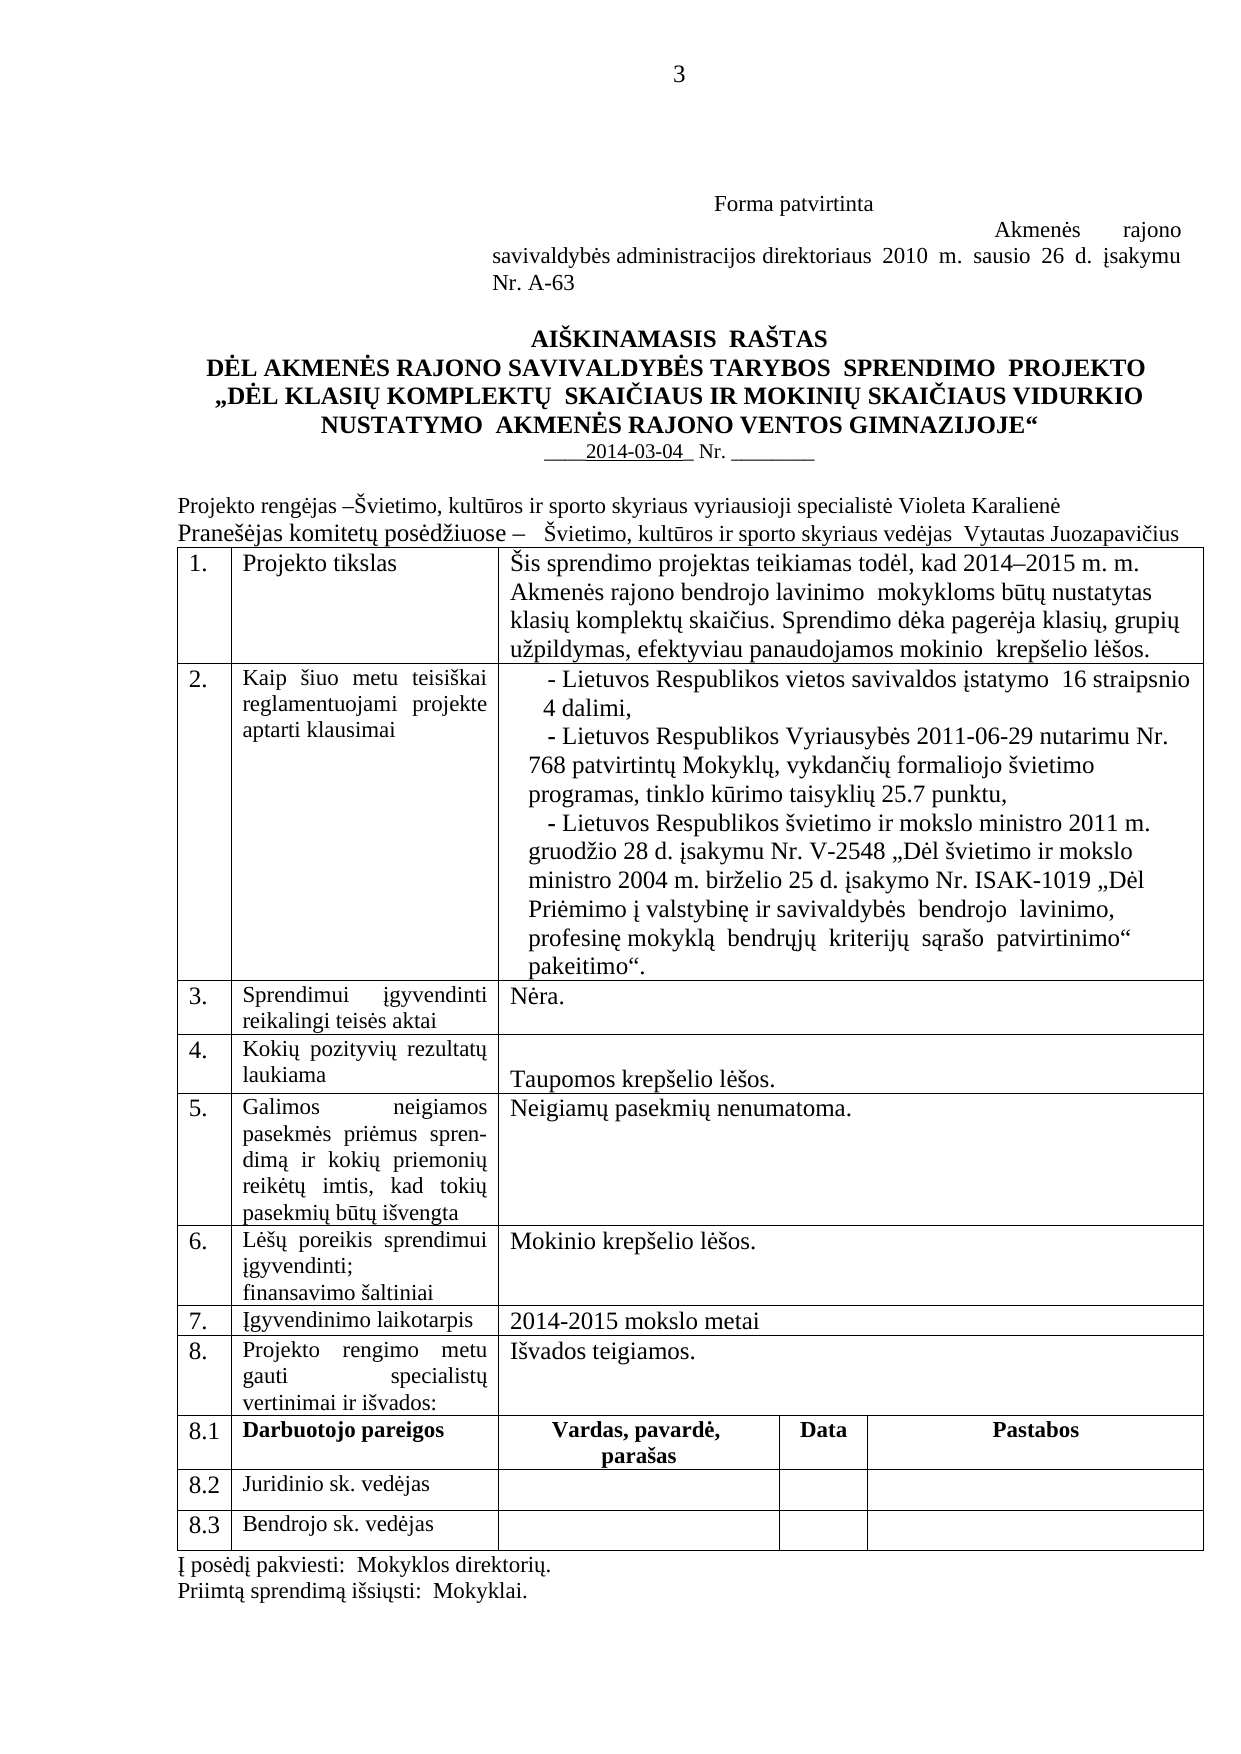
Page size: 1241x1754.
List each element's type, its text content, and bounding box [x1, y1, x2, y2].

table_cell Neigiamų pasekmių nenumatoma. [499, 1094, 1203, 1225]
table_cell [868, 1470, 1203, 1509]
text ____2014-03-04_ Nr. ________ [177, 439, 1181, 463]
table_cell 5. [178, 1094, 231, 1225]
text Pranešėjas komitetų posėdžiuose – Švietimo, kultūros ir sporto skyriaus vedėjas Vytautas Juozapavičius [177, 518, 1181, 547]
table_cell Įgyvendinimo laikotarpis [232, 1306, 498, 1335]
table_cell Mokinio krepšelio lėšos. [499, 1226, 1203, 1305]
table_cell 8. [178, 1336, 231, 1415]
table_cell - Lietuvos Respublikos vietos savivaldos įstatymo 16 straipsnio 4 dalimi, - Lietuvos Respublikos Vyriausybės 2011-06-29 nutarimu Nr. 768 patvirtintų Mokyklų, vykdančių formaliojo švietimo programas, tinklo kūrimo taisyklių 25.7 punktu, - Lietuvos Respublikos švietimo ir mokslo ministro 2011 m. gruodžio 28 d. įsakymu Nr. V-2548 „Dėl švietimo ir mokslo ministro 2004 m. birželio 25 d. įsakymo Nr. ISAK-1019 „Dėl Priėmimo į valstybinę ir savivaldybės bendrojo lavinimo, profesinę mokyklą bendrųjų kriterijų sąrašo patvirtinimo“ pakeitimo“. [499, 664, 1203, 980]
text AIŠKINAMASIS RAŠTAS [177, 324, 1181, 353]
table_cell [780, 1511, 867, 1550]
table_cell Sprendimui įgyvendinti reikalingi teisės aktai [232, 981, 498, 1034]
table_cell 8.3 [178, 1511, 231, 1550]
table_cell [780, 1470, 867, 1509]
table_cell [499, 1470, 779, 1509]
table_cell Pastabos [868, 1416, 1203, 1469]
table_cell Bendrojo sk. vedėjas [232, 1511, 498, 1550]
table_cell Lėšų poreikis sprendimui įgyvendinti; finansavimo šaltiniai [232, 1226, 498, 1305]
text Projekto rengėjas –Švietimo, kultūros ir sporto skyriaus vyriausioji specialistė Violeta Karalienė [177, 492, 1181, 518]
text „DĖL KLASIŲ KOMPLEKTŲ SKAIČIAUS IR MOKINIŲ SKAIČIAUS VIDURKIO NUSTATYMO AKMENĖS rajono VENTOS gimnazijoje“ [177, 381, 1181, 439]
table_cell Vardas, pavardė, parašas [499, 1416, 779, 1469]
table_cell Projekto rengimo metu gauti specialistų vertinimai ir išvados: [232, 1336, 498, 1415]
table_cell Kaip šiuo metu teisiškai reglamentuojami projekte aptarti klausimai [232, 664, 498, 980]
table_cell Data [780, 1416, 867, 1469]
table_cell Darbuotojo pareigos [232, 1416, 498, 1469]
table_cell 3. [178, 981, 231, 1034]
text Forma patvirtinta [492, 190, 1181, 216]
table_cell Galimos neigiamos pasekmės priėmus spren-dimą ir kokių priemonių reikėtų imtis, kad tokių pasekmių būtų išvengta [232, 1094, 498, 1225]
table_cell Taupomos krepšelio lėšos. [499, 1035, 1203, 1092]
table_cell Juridinio sk. vedėjas [232, 1470, 498, 1509]
table_cell 8.2 [178, 1470, 231, 1509]
table_cell [868, 1511, 1203, 1550]
table_header Projekto tikslas [232, 548, 498, 663]
table_cell [499, 1511, 779, 1550]
text Priimtą sprendimą išsiųsti: Mokyklai. [177, 1577, 1181, 1604]
table_header 1. [178, 548, 231, 663]
table_cell 8.1 [178, 1416, 231, 1469]
table_cell 7. [178, 1306, 231, 1335]
table_cell 2. [178, 664, 231, 980]
table_cell Nėra. [499, 981, 1203, 1034]
text DĖL AKMENĖS RAJONO SAVIVALDYBĖS TARYBOS SPRENDIMO PROJEKTO [177, 353, 1181, 381]
table_cell 6. [178, 1226, 231, 1305]
table_cell Kokių pozityvių rezultatų laukiama [232, 1035, 498, 1092]
table_cell 2014-2015 mokslo metai [499, 1306, 1203, 1335]
table_header Šis sprendimo projektas teikiamas todėl, kad 2014–2015 m. m. Akmenės rajono bendrojo lavinimo mokykloms būtų nustatytas klasių komplektų skaičius. Sprendimo dėka pagerėja klasių, grupių užpildymas, efektyviau panaudojamos mokinio krepšelio lėšos. [499, 548, 1203, 663]
text Akmenės rajono savivaldybės administracijos direktoriaus 2010 m. sausio 26 d. įsakymu Nr. A-63 [492, 216, 1181, 295]
table_cell 4. [178, 1035, 231, 1092]
table_cell Išvados teigiamos. [499, 1336, 1203, 1415]
text Į posėdį pakviesti: Mokyklos direktorių. [177, 1551, 1181, 1577]
